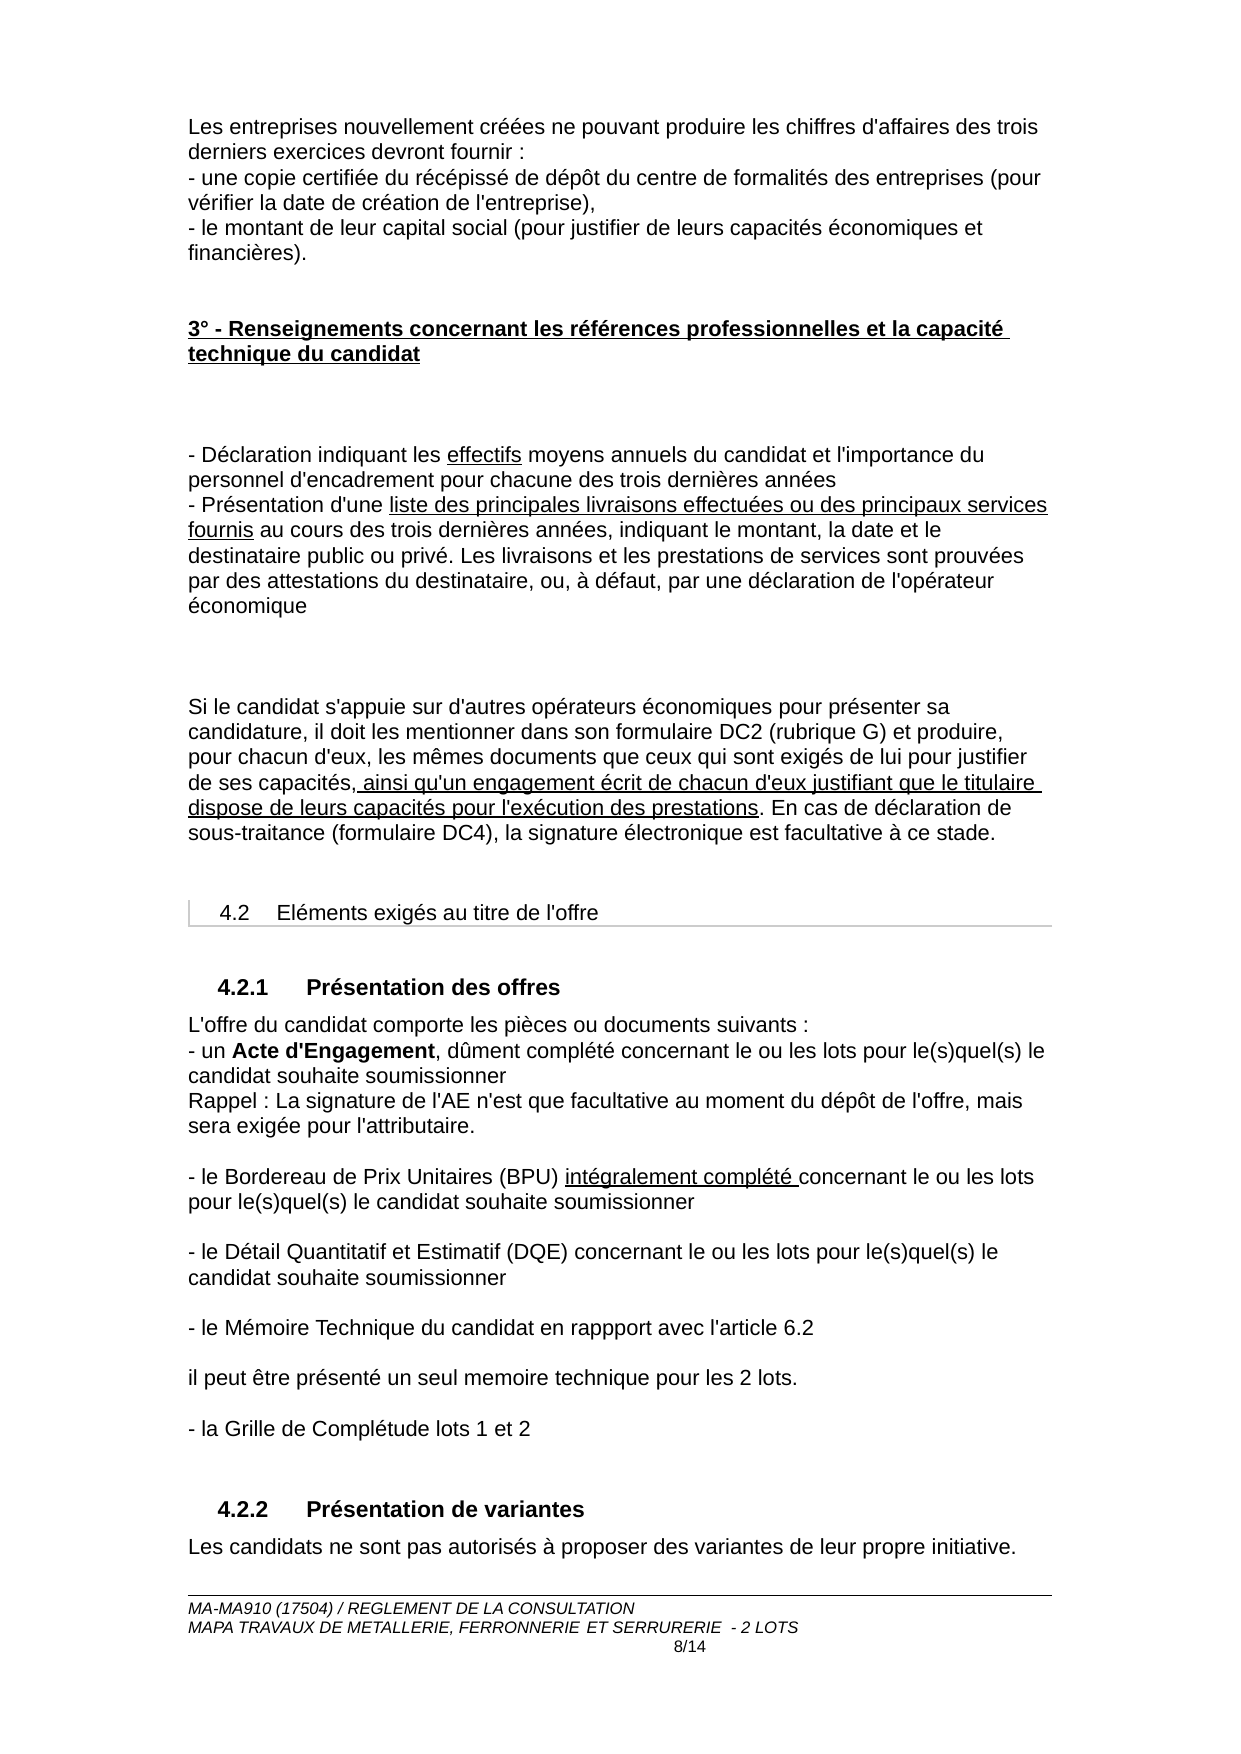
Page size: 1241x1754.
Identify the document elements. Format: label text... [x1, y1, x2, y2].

text L'offre du candidat comporte les pièces ou documents suivants : [188, 1012, 1052, 1037]
text - un Acte d'Engagement, dûment complété concernant le ou les lots pour le(s)quel(s) le candidat souhaite soumissionner [188, 1037, 1052, 1088]
text - une copie certifiée du récépissé de dépôt du centre de formalités des entreprises (pour vérifier la date de création de l'entreprise), [188, 164, 1052, 215]
text Si le candidat s'appuie sur d'autres opérateurs économiques pour présenter sa candidature, il doit les mentionner dans son formulaire DC2 (rubrique G) et produire, pour chacun d'eux, les mêmes documents que ceux qui sont exigés de lui pour justifier de ses capacités, ainsi qu'un engagement écrit de chacun d'eux justifiant que le titulaire dispose de leurs capacités pour l'exécution des prestations. En cas de déclaration de sous-traitance (formulaire DC4), la signature électronique est facultative à ce stade. [188, 694, 1052, 845]
text - Déclaration indiquant les effectifs moyens annuels du candidat et l'importance du personnel d'encadrement pour chacune des trois dernières années [188, 442, 1052, 492]
subtitle Présentation de variantes [188, 1496, 1052, 1522]
text Les candidats ne sont pas autorisés à proposer des variantes de leur propre initiative. [188, 1534, 1052, 1559]
text - le Détail Quantitatif et Estimatif (DQE) concernant le ou les lots pour le(s)quel(s) le candidat souhaite soumissionner [188, 1239, 1052, 1289]
text Rappel : La signature de l'AE n'est que facultative au moment du dépôt de l'offre, mais sera exigée pour l'attributaire. [188, 1088, 1052, 1138]
text - le montant de leur capital social (pour justifier de leurs capacités économiques et financières). [188, 215, 1052, 265]
subtitle Eléments exigés au titre de l'offre [190, 900, 1052, 925]
text - le Bordereau de Prix Unitaires (BPU) intégralement complété concernant le ou les lots pour le(s)quel(s) le candidat souhaite soumissionner [188, 1163, 1052, 1214]
text Les entreprises nouvellement créées ne pouvant produire les chiffres d'affaires des trois derniers exercices devront fournir : [188, 114, 1052, 164]
text 3° - Renseignements concernant les références professionnelles et la capacité technique du candidat [188, 316, 1052, 366]
text - Présentation d'une liste des principales livraisons effectuées ou des principaux services fournis au cours des trois dernières années, indiquant le montant, la date et le destinataire public ou privé. Les livraisons et les prestations de services sont prouvées par des attestations du destinataire, ou, à défaut, par une déclaration de l'opérateur économique [188, 492, 1052, 618]
text il peut être présenté un seul memoire technique pour les 2 lots. [188, 1365, 1052, 1390]
text - le Mémoire Technique du candidat en rappport avec l'article 6.2 [188, 1315, 1052, 1340]
text - la Grille de Complétude lots 1 et 2 [188, 1416, 1052, 1441]
subtitle Présentation des offres [188, 974, 1052, 1001]
